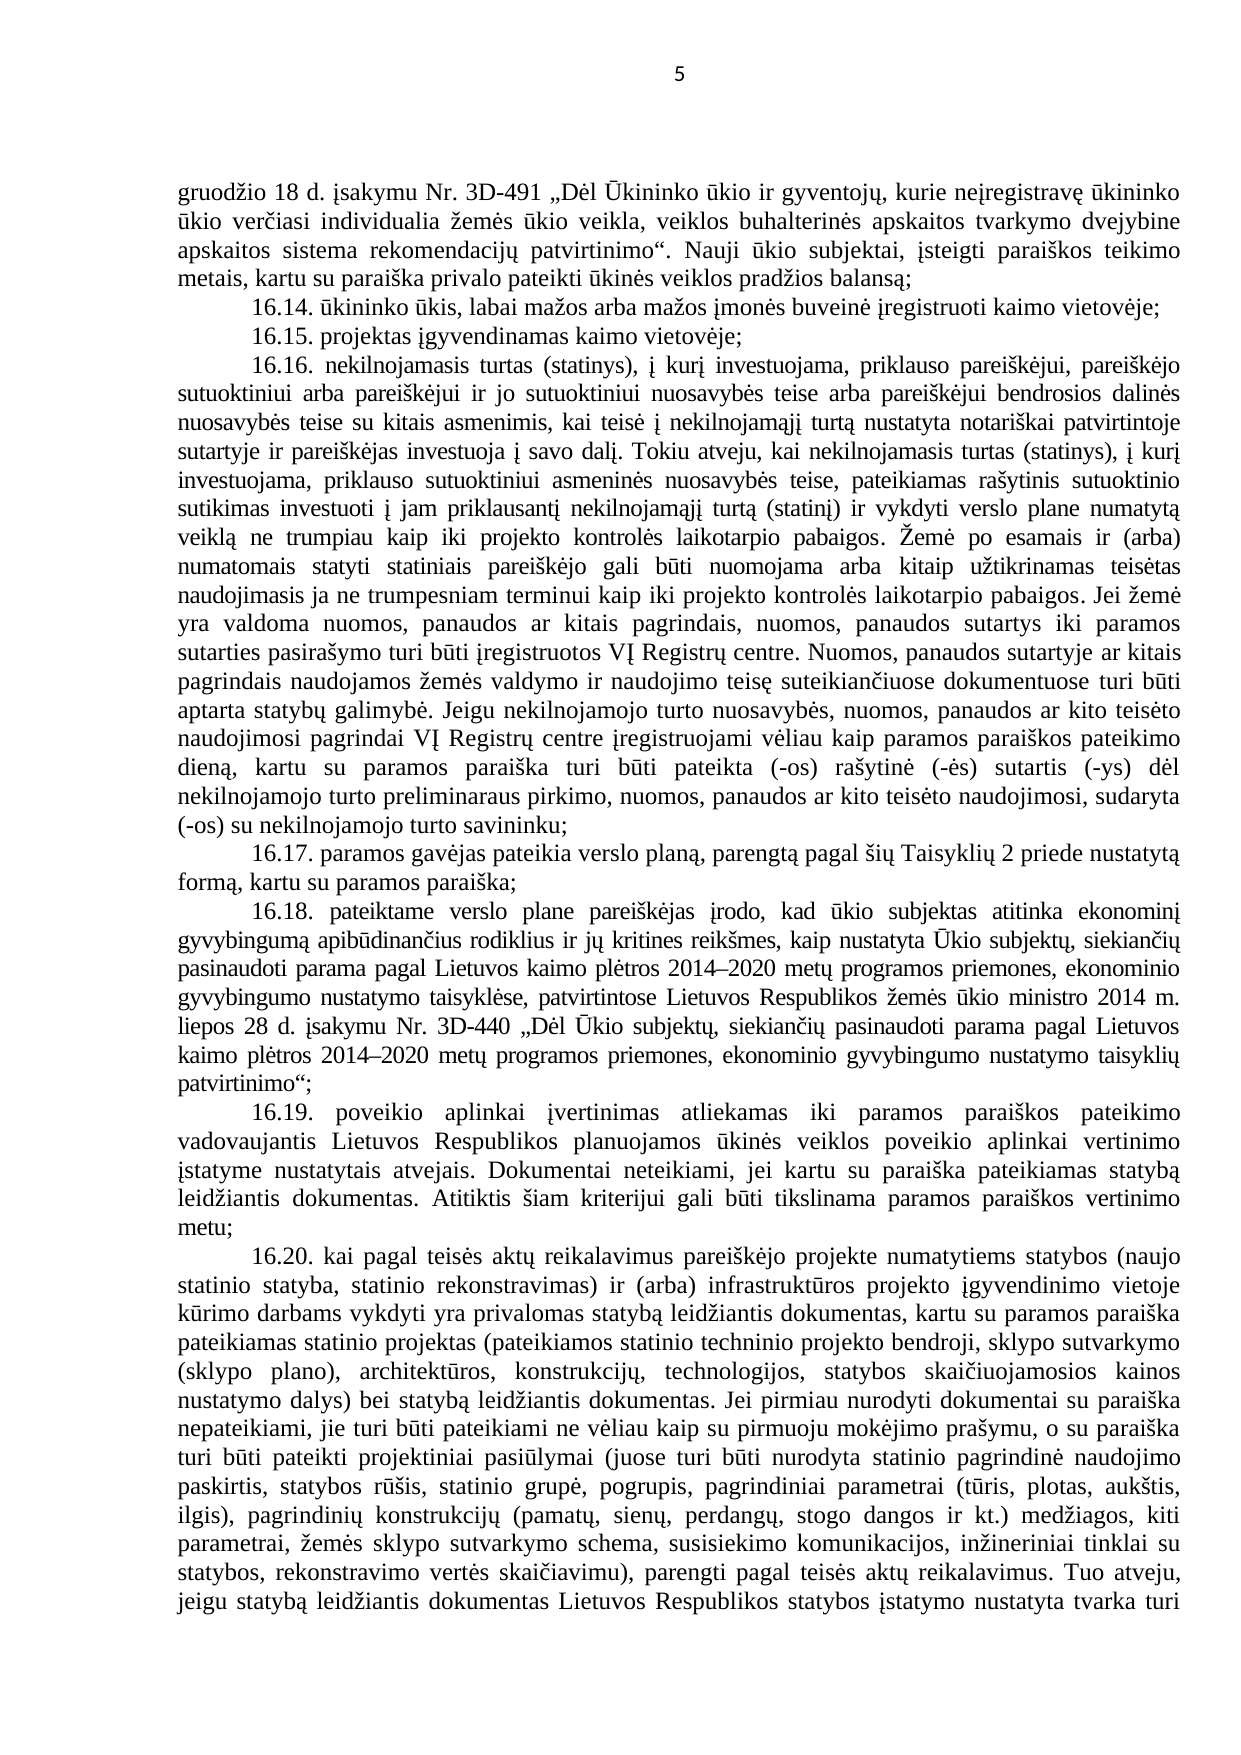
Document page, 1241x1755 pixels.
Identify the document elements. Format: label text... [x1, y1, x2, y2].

text gruodžio 18 d. įsakymu Nr. 3D-491 „Dėl Ūkininko ūkio ir gyventojų, kurie neįregistravę ūkininko ūkio verčiasi individualia žemės ūkio veikla, veiklos buhalterinės apskaitos tvarkymo dvejybine apskaitos sistema rekomendacijų patvirtinimo“. Nauji ūkio subjektai, įsteigti paraiškos teikimo metais, kartu su paraiška privalo pateikti ūkinės veiklos pradžios balansą; [177, 177, 1181, 292]
text 16.20. kai pagal teisės aktų reikalavimus pareiškėjo projekte numatytiems statybos (naujo statinio statyba, statinio rekonstravimas) ir (arba) infrastruktūros projekto įgyvendinimo vietoje kūrimo darbams vykdyti yra privalomas statybą leidžiantis dokumentas, kartu su paramos paraiška pateikiamas statinio projektas (pateikiamos statinio techninio projekto bendroji, sklypo sutvarkymo (sklypo plano), architektūros, konstrukcijų, technologijos, statybos skaičiuojamosios kainos nustatymo dalys) bei statybą leidžiantis dokumentas. Jei pirmiau nurodyti dokumentai su paraiška nepateikiami, jie turi būti pateikiami ne vėliau kaip su pirmuoju mokėjimo prašymu, o su paraiška turi būti pateikti projektiniai pasiūlymai (juose turi būti nurodyta statinio pagrindinė naudojimo paskirtis, statybos rūšis, statinio grupė, pogrupis, pagrindiniai parametrai (tūris, plotas, aukštis, ilgis), pagrindinių konstrukcijų (pamatų, sienų, perdangų, stogo dangos ir kt.) medžiagos, kiti parametrai, žemės sklypo sutvarkymo schema, susisiekimo komunikacijos, inžineriniai tinklai su statybos, rekonstravimo vertės skaičiavimu), parengti pagal teisės aktų reikalavimus. Tuo atveju, jeigu statybą leidžiantis dokumentas Lietuvos Respublikos statybos įstatymo nustatyta tvarka turi [177, 1241, 1181, 1615]
text 16.14. ūkininko ūkis, labai mažos arba mažos įmonės buveinė įregistruoti kaimo vietovėje; [177, 292, 1181, 321]
text 16.16. nekilnojamasis turtas (statinys), į kurį investuojama, priklauso pareiškėjui, pareiškėjo sutuoktiniui arba pareiškėjui ir jo sutuoktiniui nuosavybės teise arba pareiškėjui bendrosios dalinės nuosavybės teise su kitais asmenimis, kai teisė į nekilnojamąjį turtą nustatyta notariškai patvirtintoje sutartyje ir pareiškėjas investuoja į savo dalį. Tokiu atveju, kai nekilnojamasis turtas (statinys), į kurį investuojama, priklauso sutuoktiniui asmeninės nuosavybės teise, pateikiamas rašytinis sutuoktinio sutikimas investuoti į jam priklausantį nekilnojamąjį turtą (statinį) ir vykdyti verslo plane numatytą veiklą ne trumpiau kaip iki projekto kontrolės laikotarpio pabaigos. Žemė po esamais ir (arba) numatomais statyti statiniais pareiškėjo gali būti nuomojama arba kitaip užtikrinamas teisėtas naudojimasis ja ne trumpesniam terminui kaip iki projekto kontrolės laikotarpio pabaigos. Jei žemė yra valdoma nuomos, panaudos ar kitais pagrindais, nuomos, panaudos sutartys iki paramos sutarties pasirašymo turi būti įregistruotos VĮ Registrų centre. Nuomos, panaudos sutartyje ar kitais pagrindais naudojamos žemės valdymo ir naudojimo teisę suteikiančiuose dokumentuose turi būti aptarta statybų galimybė. Jeigu nekilnojamojo turto nuosavybės, nuomos, panaudos ar kito teisėto naudojimosi pagrindai VĮ Registrų centre įregistruojami vėliau kaip paramos paraiškos pateikimo dieną, kartu su paramos paraiška turi būti pateikta (-os) rašytinė (-ės) sutartis (-ys) dėl nekilnojamojo turto preliminaraus pirkimo, nuomos, panaudos ar kito teisėto naudojimosi, sudaryta (-os) su nekilnojamojo turto savininku; [177, 350, 1181, 838]
text 16.15. projektas įgyvendinamas kaimo vietovėje; [177, 321, 1181, 350]
text 16.19. poveikio aplinkai įvertinimas atliekamas iki paramos paraiškos pateikimo vadovaujantis Lietuvos Respublikos planuojamos ūkinės veiklos poveikio aplinkai vertinimo įstatyme nustatytais atvejais. Dokumentai neteikiami, jei kartu su paraiška pateikiamas statybą leidžiantis dokumentas. Atitiktis šiam kriterijui gali būti tikslinama paramos paraiškos vertinimo metu; [177, 1097, 1181, 1241]
text 16.17. paramos gavėjas pateikia verslo planą, parengtą pagal šių Taisyklių 2 priede nustatytą formą, kartu su paramos paraiška; [177, 838, 1181, 896]
text 16.18. pateiktame verslo plane pareiškėjas įrodo, kad ūkio subjektas atitinka ekonominį gyvybingumą apibūdinančius rodiklius ir jų kritines reikšmes, kaip nustatyta Ūkio subjektų, siekiančių pasinaudoti parama pagal Lietuvos kaimo plėtros 2014–2020 metų programos priemones, ekonominio gyvybingumo nustatymo taisyklėse, patvirtintose Lietuvos Respublikos žemės ūkio ministro 2014 m. liepos 28 d. įsakymu Nr. 3D-440 „Dėl Ūkio subjektų, siekiančių pasinaudoti parama pagal Lietuvos kaimo plėtros 2014–2020 metų programos priemones, ekonominio gyvybingumo nustatymo taisyklių patvirtinimo“; [177, 896, 1181, 1097]
